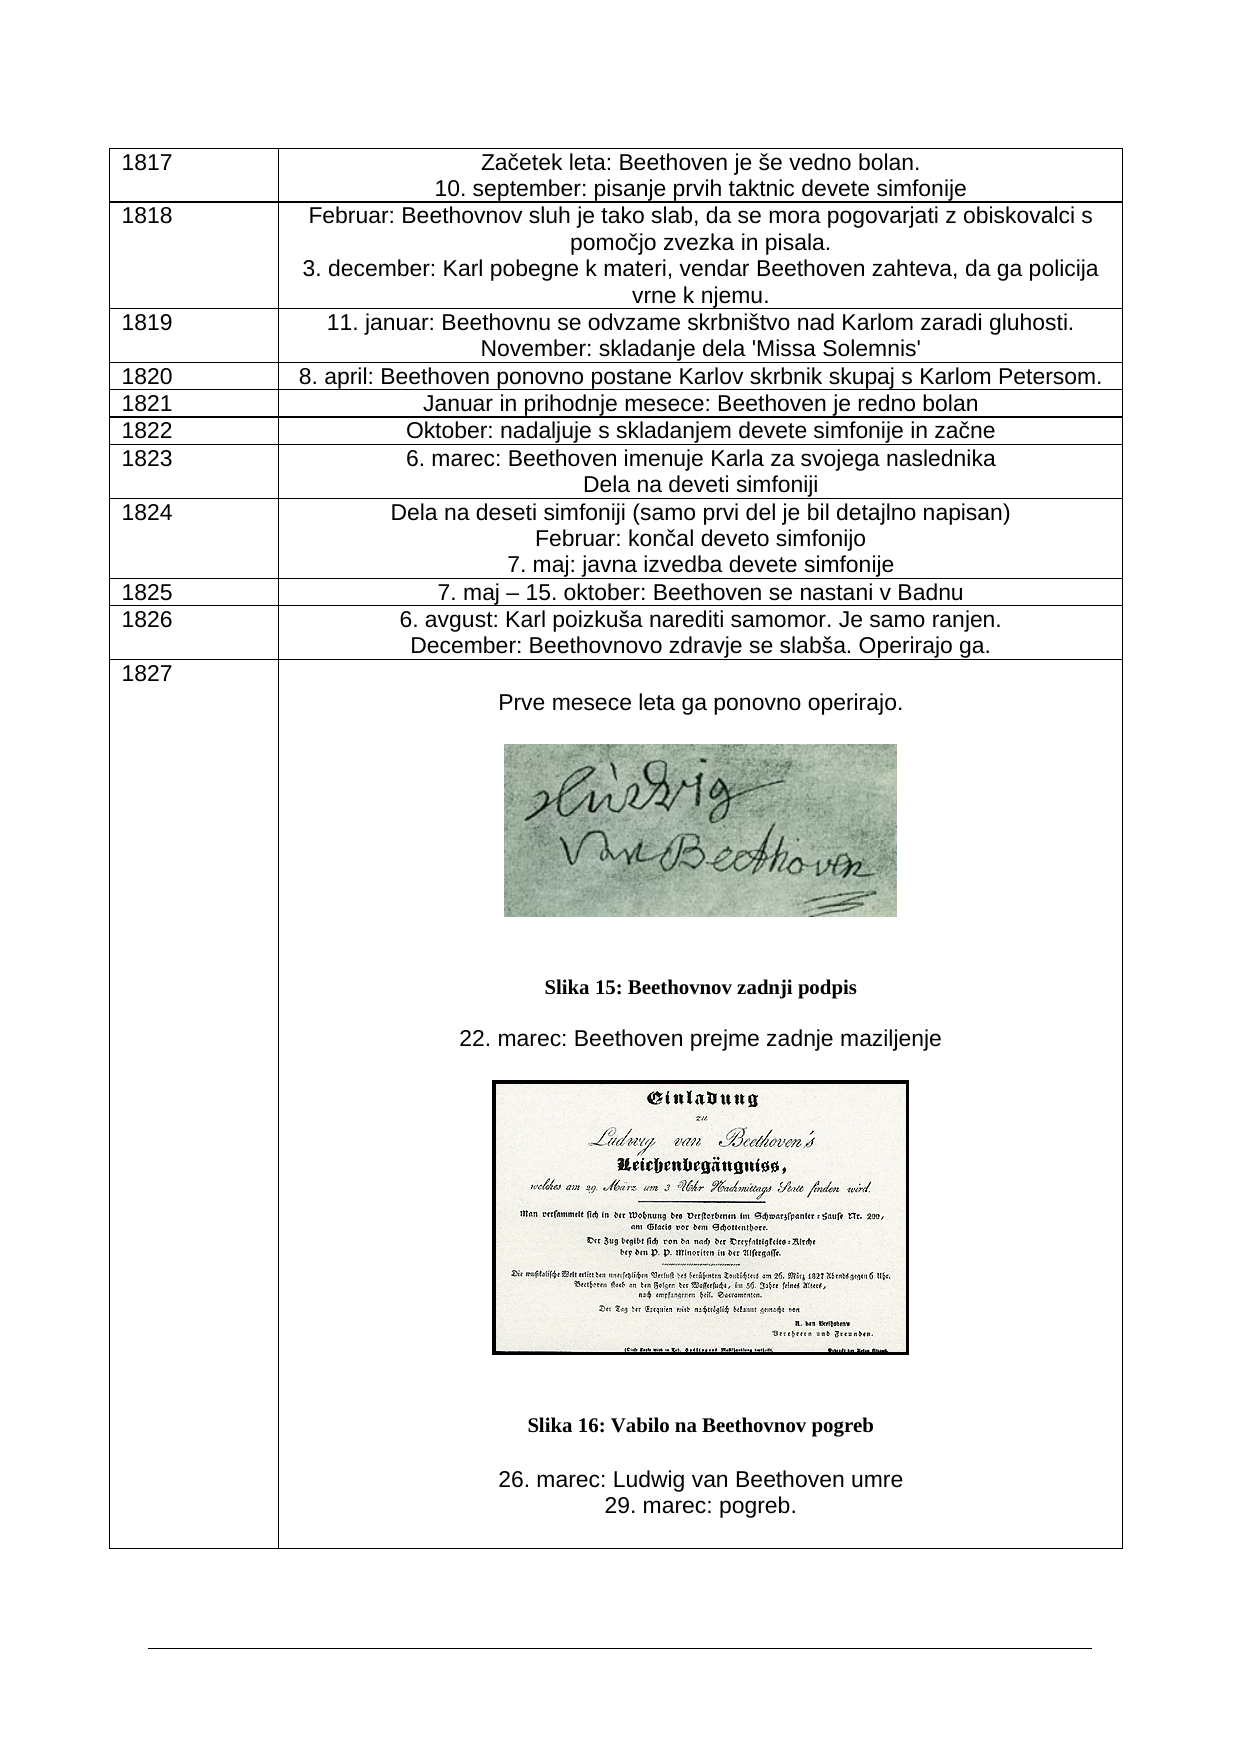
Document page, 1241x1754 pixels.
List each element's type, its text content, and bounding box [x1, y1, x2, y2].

table_cell 1817 [110, 149, 278, 201]
table_cell 1823 [110, 445, 278, 498]
table_cell 1820 [110, 363, 278, 389]
table_cell 1821 [110, 390, 278, 416]
table_cell Začetek leta: Beethoven je še vedno bolan. 10. september: pisanje prvih taktnic devete simfonije [279, 149, 1122, 201]
table_cell 6. marec: Beethoven imenuje Karla za svojega naslednika Dela na deveti simfoniji [279, 445, 1122, 498]
table_cell Prve mesece leta ga ponovno operirajo. Slika 15: Beethovnov zadnji podpis 22. marec: Beethoven prejme zadnje maziljenje Slika 16: Vabilo na Beethovnov pogreb 26. marec: Ludwig van Beethoven umre 29. marec: pogreb. [279, 660, 1122, 1548]
table_cell 1825 [110, 579, 278, 605]
table_cell 1819 [110, 309, 278, 362]
table_cell 6. avgust: Karl poizkuša narediti samomor. Je samo ranjen. December: Beethovnovo zdravje se slabša. Operirajo ga. [279, 606, 1122, 659]
table_cell 1824 [110, 499, 278, 578]
table_cell 1818 [110, 203, 278, 308]
table_cell Dela na deseti simfoniji (samo prvi del je bil detajlno napisan) Februar: končal deveto simfonijo 7. maj: javna izvedba devete simfonije [279, 499, 1122, 578]
table_cell 1822 [110, 418, 278, 444]
table_cell 1827 [110, 660, 278, 1548]
table_cell 7. maj – 15. oktober: Beethoven se nastani v Badnu [279, 579, 1122, 605]
table_cell Februar: Beethovnov sluh je tako slab, da se mora pogovarjati z obiskovalci s pomočjo zvezka in pisala. 3. december: Karl pobegne k materi, vendar Beethoven zahteva, da ga policija vrne k njemu. [279, 203, 1122, 308]
table_cell 8. april: Beethoven ponovno postane Karlov skrbnik skupaj s Karlom Petersom. [279, 363, 1122, 389]
table_cell 11. januar: Beethovnu se odvzame skrbništvo nad Karlom zaradi gluhosti. November: skladanje dela 'Missa Solemnis' [279, 309, 1122, 362]
table_cell 1826 [110, 606, 278, 659]
picture [492, 1080, 909, 1355]
table_cell Oktober: nadaljuje s skladanjem devete simfonije in začne [279, 418, 1122, 444]
picture [504, 744, 897, 917]
table_cell Januar in prihodnje mesece: Beethoven je redno bolan [279, 390, 1122, 416]
